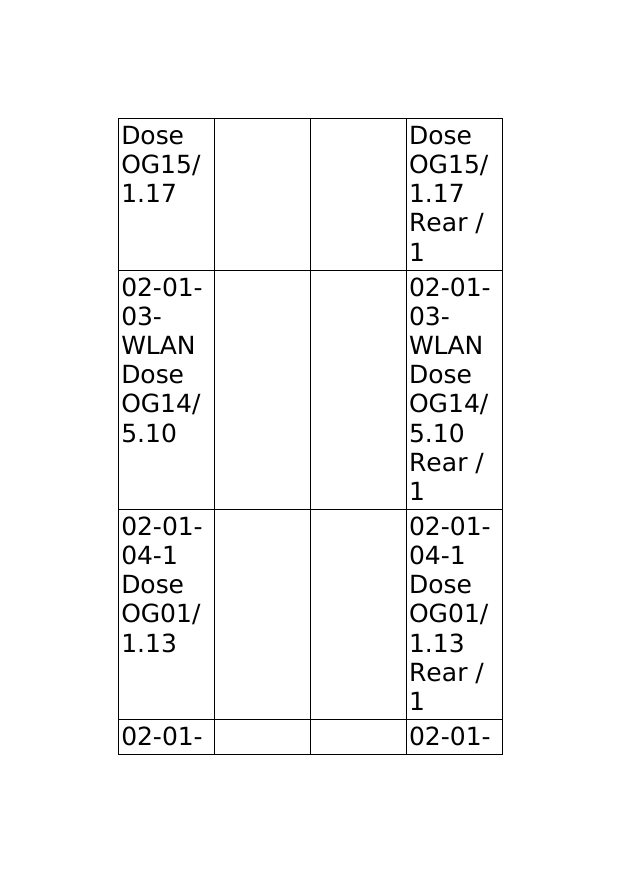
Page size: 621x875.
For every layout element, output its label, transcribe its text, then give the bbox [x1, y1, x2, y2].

table_cell 02-01-04-1 Dose OG01/1.13 [119, 510, 214, 719]
table_cell Dose OG15/1.17 [119, 119, 214, 270]
table_cell 02-01-03-WLAN Dose OG14/5.10 Rear / 1 [407, 271, 502, 509]
table_cell [311, 271, 406, 509]
table_cell Dose OG15/1.17 Rear / 1 [407, 119, 502, 270]
table_cell [311, 720, 406, 754]
table_cell 02-01- [119, 720, 214, 754]
table_cell [311, 510, 406, 719]
table_cell 02-01- [407, 720, 502, 754]
table_cell [215, 510, 310, 719]
table_cell [215, 119, 310, 270]
table_cell [215, 271, 310, 509]
table_cell 02-01-04-1 Dose OG01/1.13 Rear / 1 [407, 510, 502, 719]
table_cell [311, 119, 406, 270]
table_cell 02-01-03-WLAN Dose OG14/5.10 [119, 271, 214, 509]
table_cell [215, 720, 310, 754]
